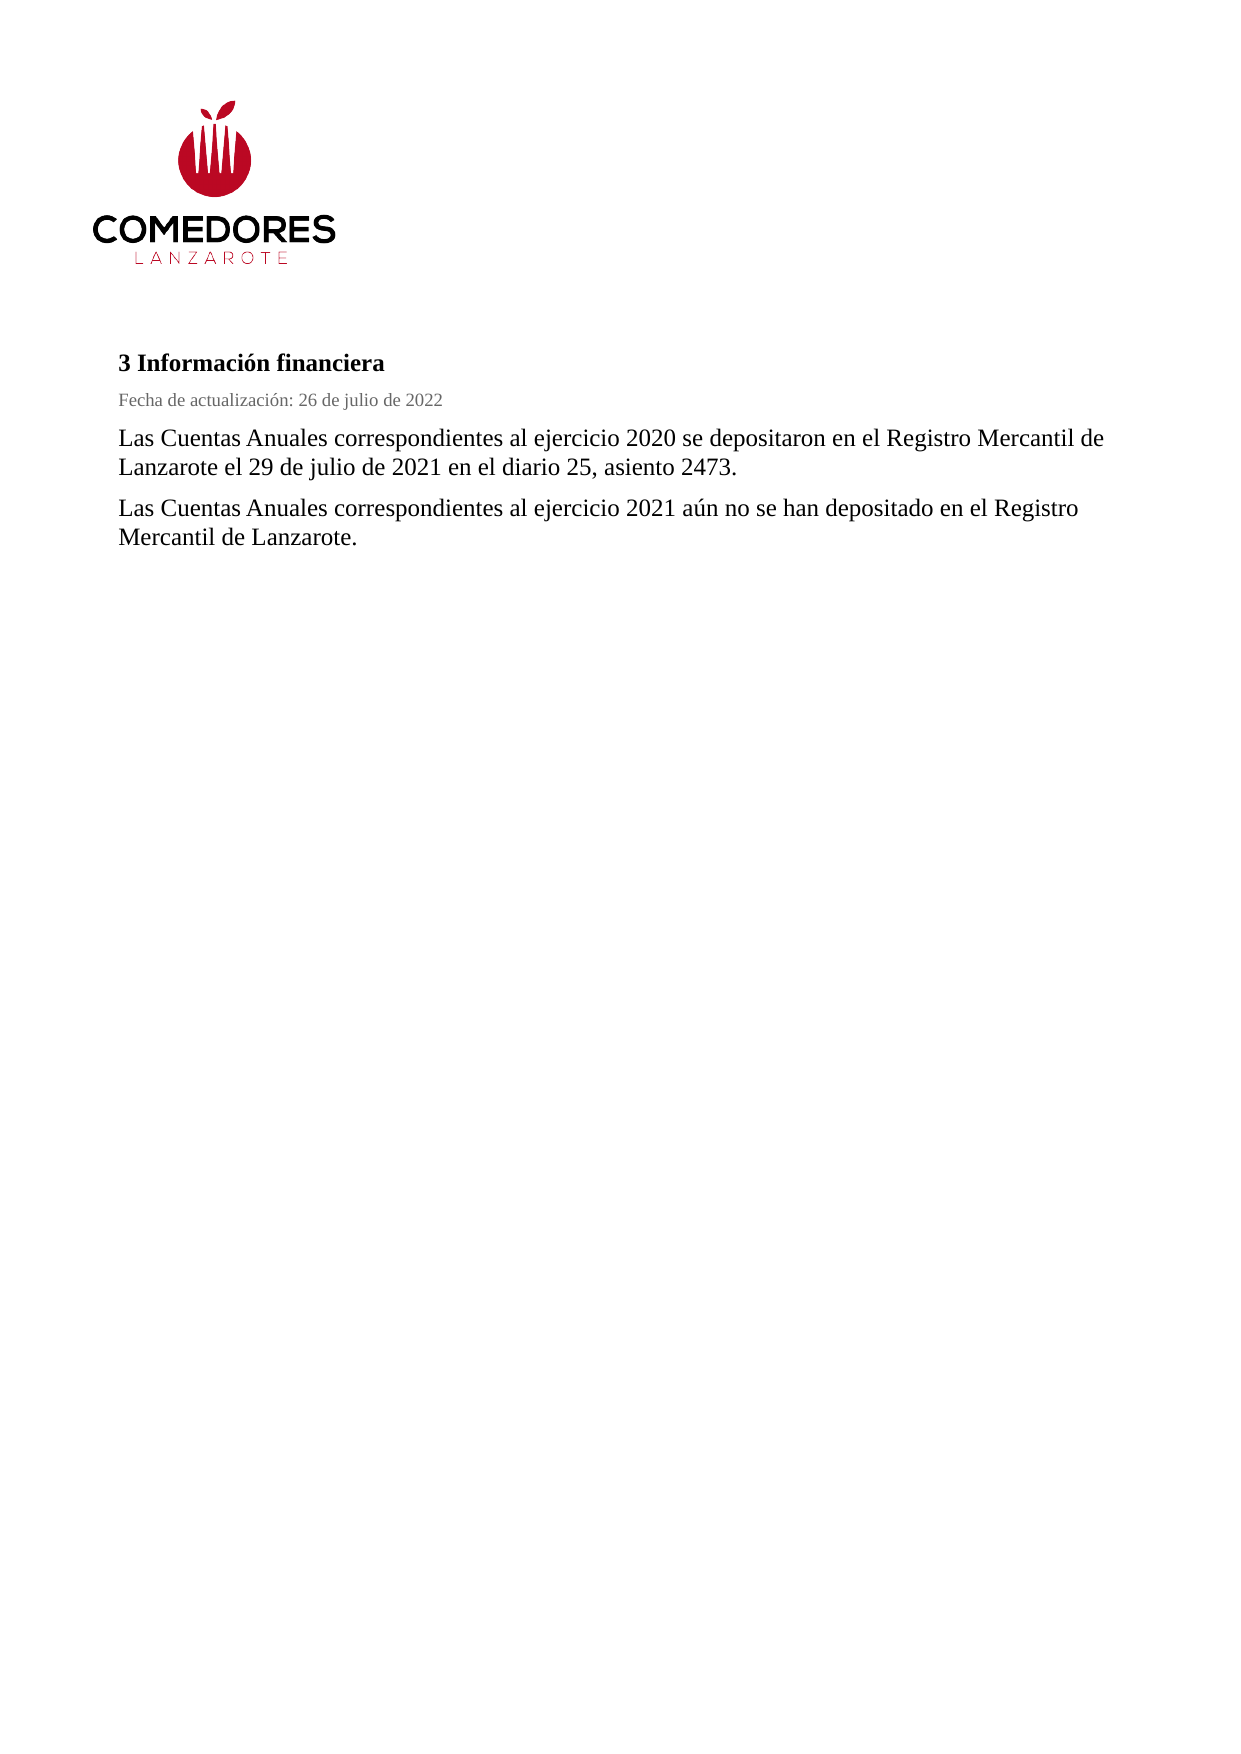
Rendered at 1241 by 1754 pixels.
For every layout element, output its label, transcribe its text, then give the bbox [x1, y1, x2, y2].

text Las Cuentas Anuales correspondientes al ejercicio 2021 aún no se han depositado en el Registro Mercantil de Lanzarote. [118, 493, 1122, 551]
picture [92, 87, 337, 269]
text 3 Información financiera [118, 348, 1122, 377]
text Fecha de actualización: 26 de julio de 2022 [118, 389, 1122, 411]
text Las Cuentas Anuales correspondientes al ejercicio 2020 se depositaron en el Registro Mercantil de Lanzarote el 29 de julio de 2021 en el diario 25, asiento 2473. [118, 423, 1122, 481]
